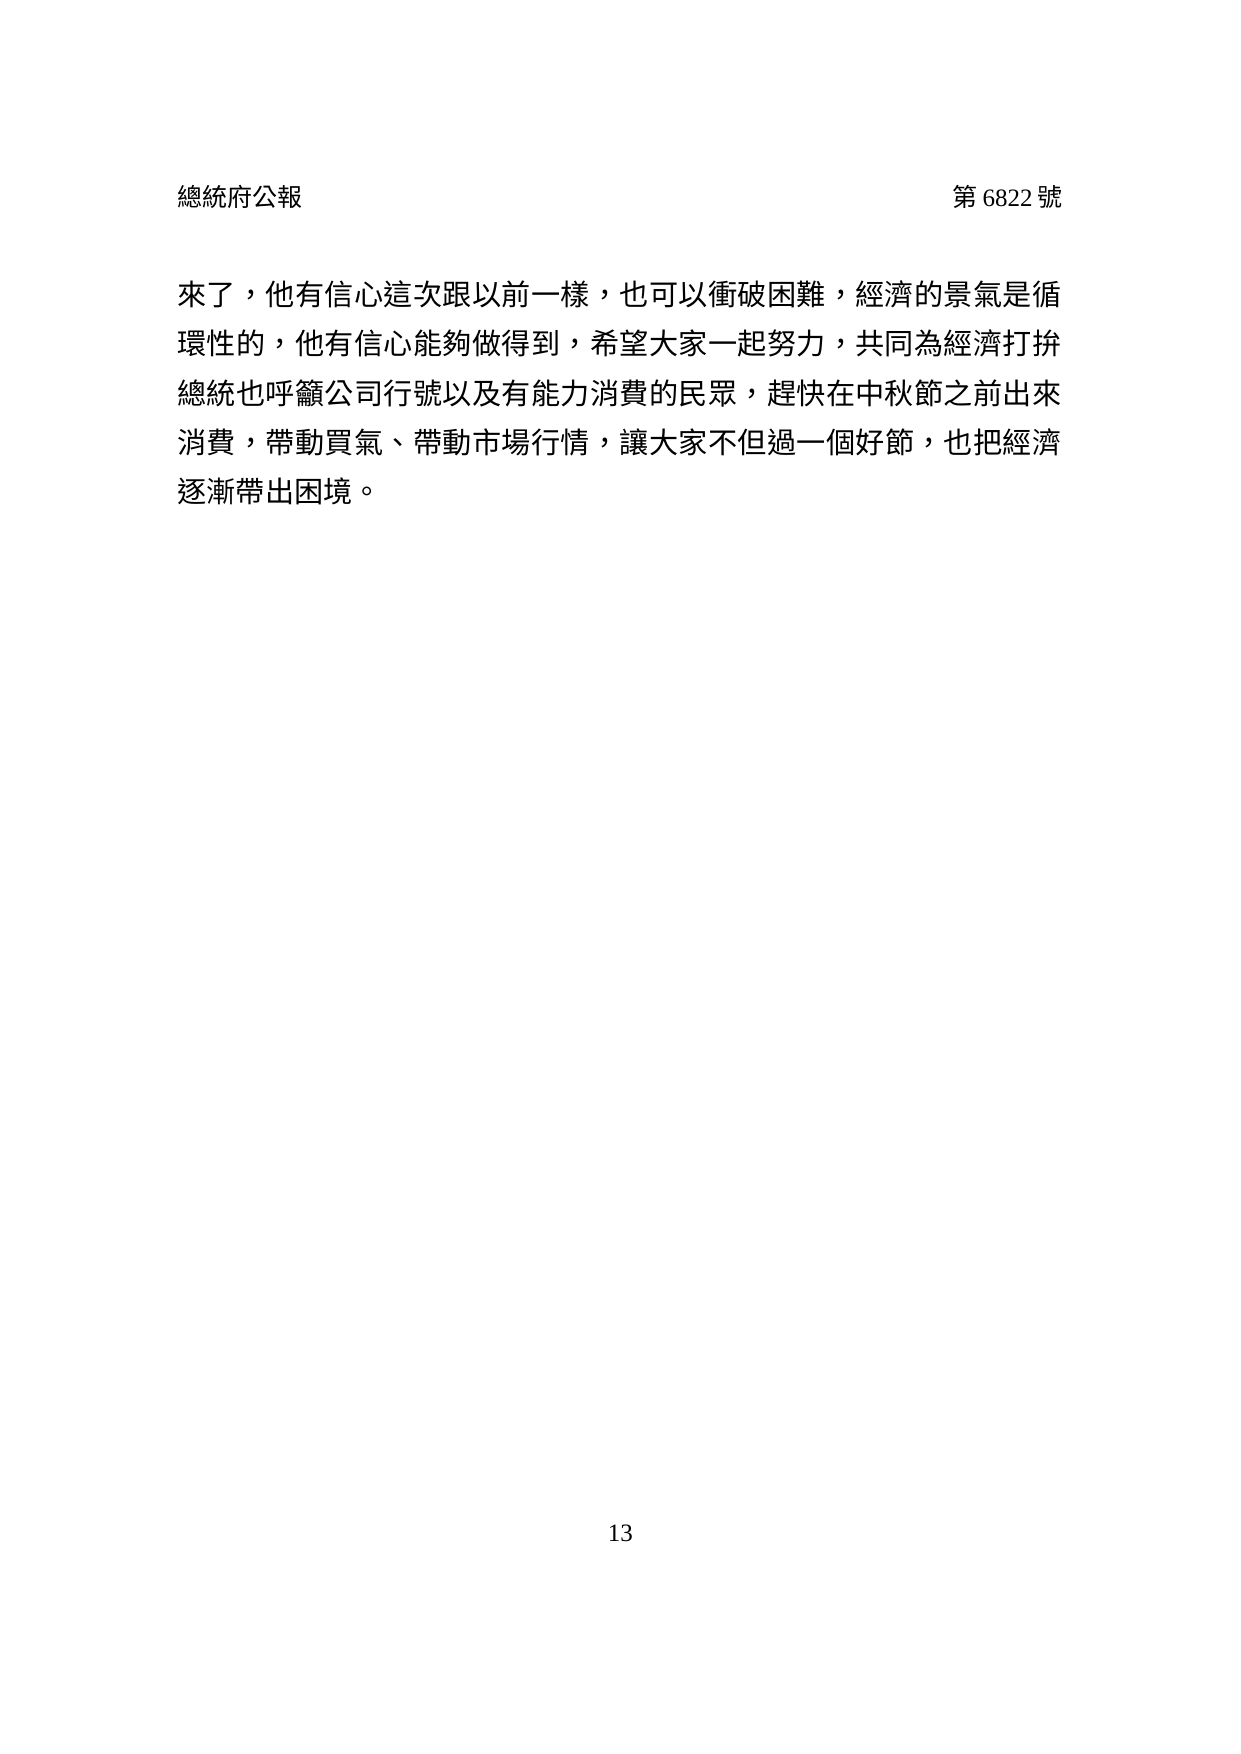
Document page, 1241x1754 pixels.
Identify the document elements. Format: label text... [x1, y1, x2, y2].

text 總統說，台灣過去經歷過2次石油危機、1次亞洲金融風暴都走過來了，他有信心這次跟以前一樣，也可以衝破困難，經濟的景氣是循環性的，他有信心能夠做得到，希望大家一起努力，共同為經濟打拚。總統也呼籲公司行號以及有能力消費的民眾，趕快在中秋節之前出來消費，帶動買氣、帶動市場行情，讓大家不但過一個好節，也把經濟逐漸帶出困境。 [177, 266, 1063, 513]
